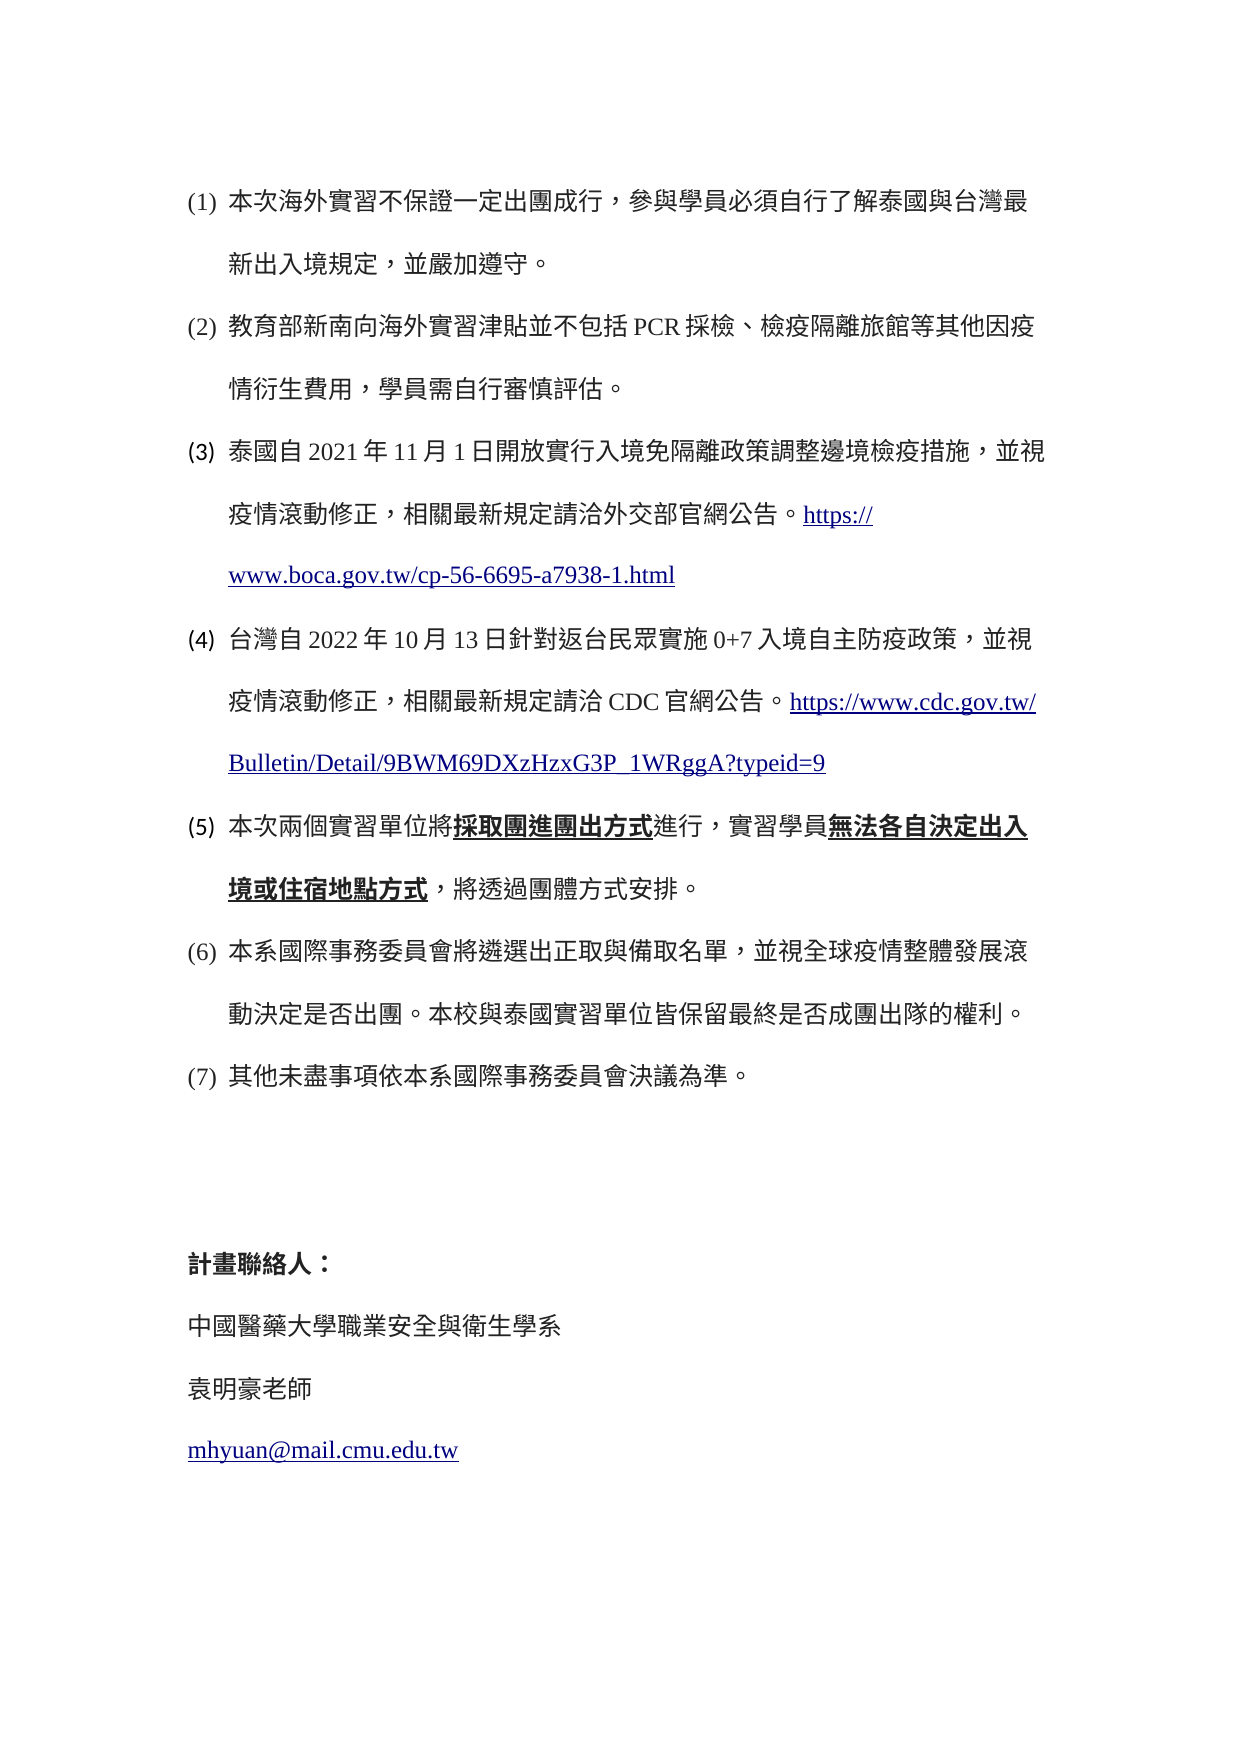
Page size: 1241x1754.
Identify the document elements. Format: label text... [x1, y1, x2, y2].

list 教育部新南向海外實習津貼並不包括PCR採檢、檢疫隔離旅館等其他因疫情衍生費用，學員需自行審慎評估。 [187, 283, 1053, 408]
text 袁明豪老師 [187, 1346, 1053, 1408]
text 中國醫藥大學職業安全與衛生學系 [187, 1283, 1053, 1346]
list 本次兩個實習單位將採取團進團出方式進行，實習學員無法各自決定出入境或住宿地點方式，將透過團體方式安排。 [187, 783, 1053, 908]
list 本次海外實習不保證一定出團成行，參與學員必須自行了解泰國與台灣最新出入境規定，並嚴加遵守。 [187, 158, 1053, 283]
text mhyuan@mail.cmu.edu.tw [187, 1408, 1053, 1471]
list 其他未盡事項依本系國際事務委員會決議為準。 [187, 1033, 1053, 1096]
list 台灣自2022年10月13日針對返台民眾實施0+7入境自主防疫政策，並視疫情滾動修正，相關最新規定請洽CDC官網公告。https://www.cdc.gov.tw/Bulletin/Detail/9BWM69DXzHzxG3P_1WRggA?typeid=9 [187, 596, 1053, 783]
list 本系國際事務委員會將遴選出正取與備取名單，並視全球疫情整體發展滾動決定是否出團。本校與泰國實習單位皆保留最終是否成團出隊的權利。 [187, 908, 1053, 1033]
text 計畫聯絡人： [187, 1221, 1053, 1283]
list 泰國自2021年11月1日開放實行入境免隔離政策調整邊境檢疫措施，並視疫情滾動修正，相關最新規定請洽外交部官網公告。https://www.boca.gov.tw/cp-56-6695-a7938-1.html [187, 408, 1053, 596]
